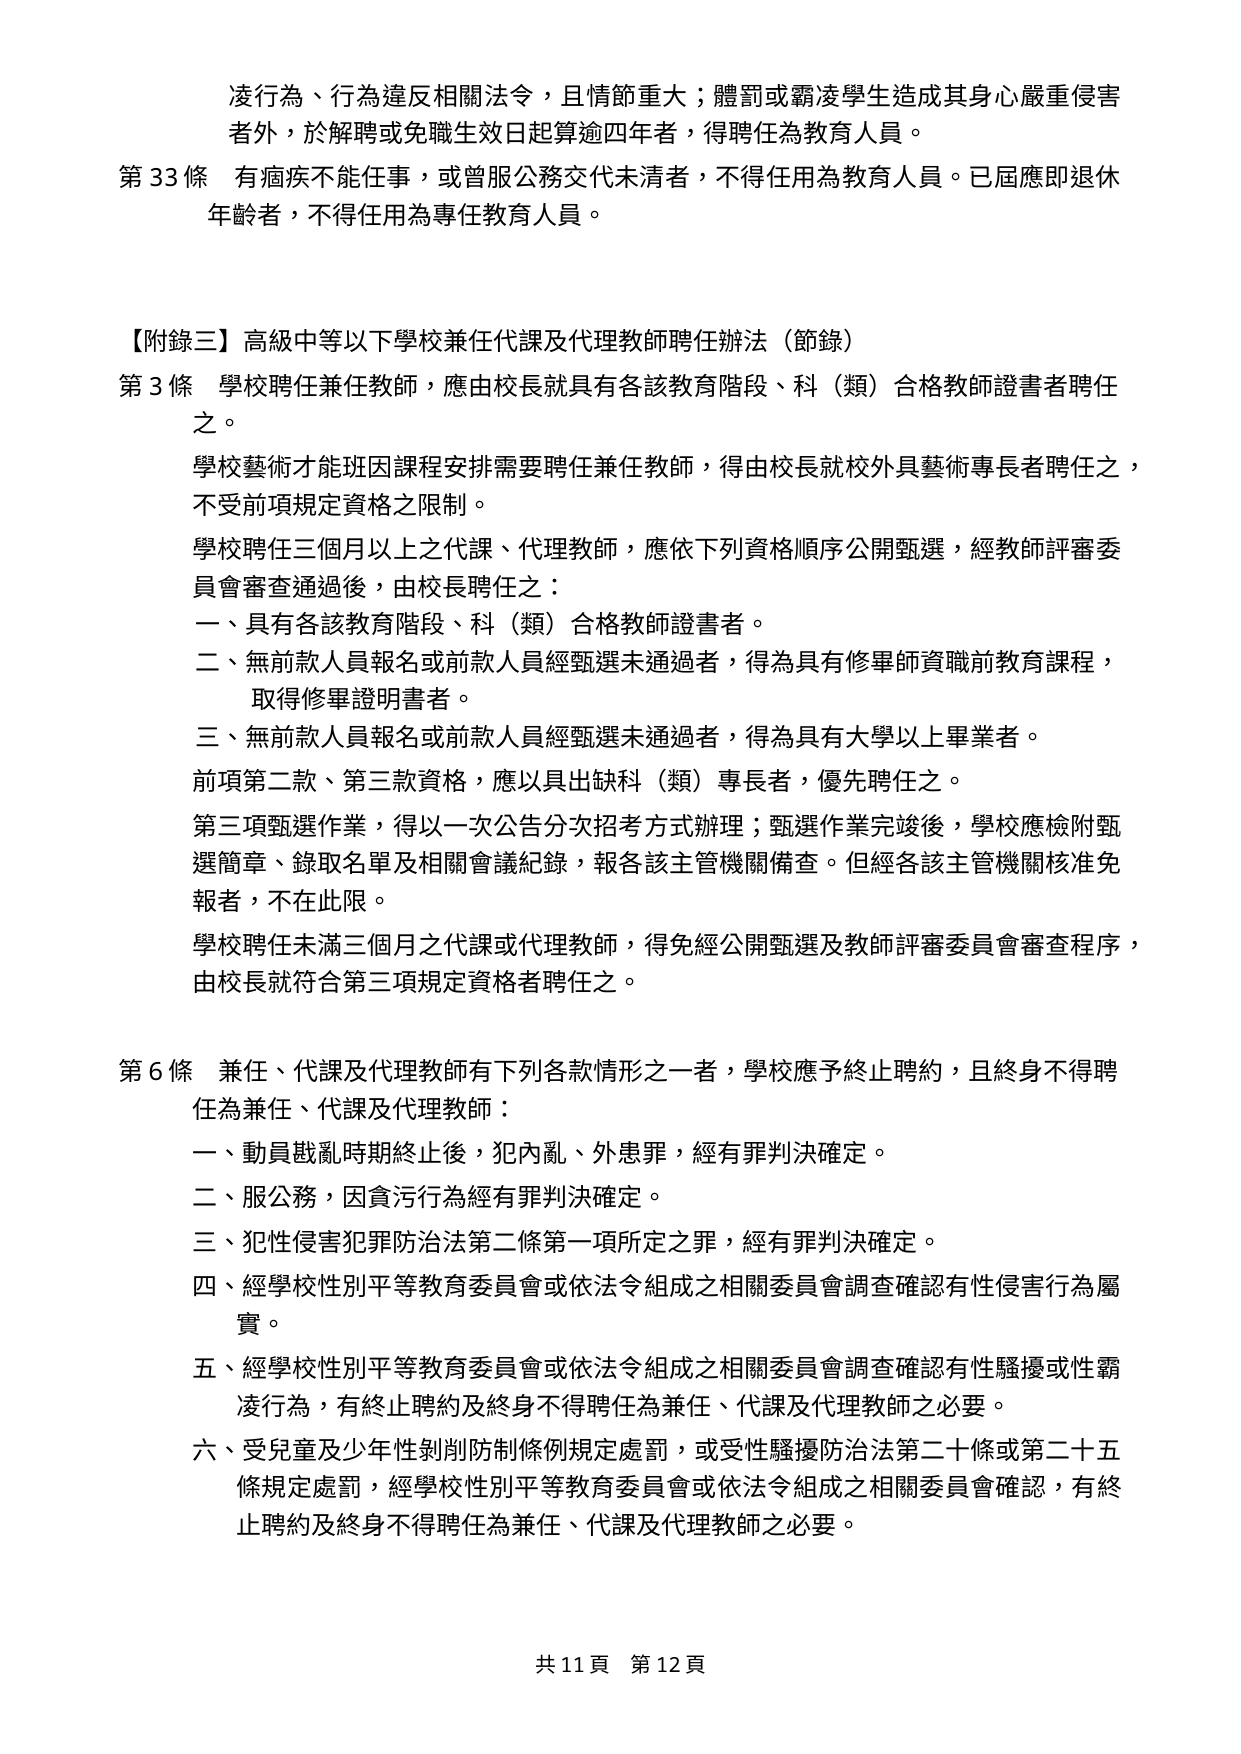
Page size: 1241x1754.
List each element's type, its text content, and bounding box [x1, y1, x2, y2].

text 學校聘任三個月以上之代課、代理教師，應依下列資格順序公開甄選，經教師評審委員會審查通過後，由校長聘任之： [192, 529, 1122, 604]
text 前項第二款、第三款資格，應以具出缺科（類）專長者，優先聘任之。 [192, 761, 1122, 798]
text 一、具有各該教育階段、科（類）合格教師證書者。 [118, 604, 1122, 641]
text 四、經學校性別平等教育委員會或依法令組成之相關委員會調查確認有性侵害行為屬實。 [192, 1266, 1122, 1341]
text 一、動員戡亂時期終止後，犯內亂、外患罪，經有罪判決確定。 [192, 1132, 1122, 1170]
text 二、服公務，因貪污行為經有罪判決確定。 [192, 1177, 1122, 1214]
text 二、無前款人員報名或前款人員經甄選未通過者，得為具有修畢師資職前教育課程，取得修畢證明書者。 [195, 641, 1122, 716]
text 【附錄三】高級中等以下學校兼任代課及代理教師聘任辦法（節錄） [118, 321, 1122, 358]
text 凌行為、行為違反相關法令，且情節重大；體罰或霸凌學生造成其身心嚴重侵害者外，於解聘或免職生效日起算逾四年者，得聘任為教育人員。 [229, 75, 1122, 150]
text 第6條 兼任、代課及代理教師有下列各款情形之一者，學校應予終止聘約，且終身不得聘任為兼任、代課及代理教師： [118, 1051, 1122, 1126]
text 六、受兒童及少年性剝削防制條例規定處罰，或受性騷擾防治法第二十條或第二十五條規定處罰，經學校性別平等教育委員會或依法令組成之相關委員會確認，有終止聘約及終身不得聘任為兼任、代課及代理教師之必要。 [192, 1429, 1122, 1542]
text 五、經學校性別平等教育委員會或依法令組成之相關委員會調查確認有性騷擾或性霸凌行為，有終止聘約及終身不得聘任為兼任、代課及代理教師之必要。 [192, 1347, 1122, 1422]
text 學校藝術才能班因課程安排需要聘任兼任教師，得由校長就校外具藝術專長者聘任之，不受前項規定資格之限制。 [192, 447, 1122, 522]
text 第33條 有痼疾不能任事，或曾服公務交代未清者，不得任用為教育人員。已屆應即退休年齡者，不得任用為專任教育人員。 [118, 157, 1122, 232]
text 三、無前款人員報名或前款人員經甄選未通過者，得為具有大學以上畢業者。 [118, 716, 1122, 754]
text 第3條 學校聘任兼任教師，應由校長就具有各該教育階段、科（類）合格教師證書者聘任之。 [118, 365, 1122, 440]
text 第三項甄選作業，得以一次公告分次招考方式辦理；甄選作業完竣後，學校應檢附甄選簡章、錄取名單及相關會議紀錄，報各該主管機關備查。但經各該主管機關核准免報者，不在此限。 [192, 805, 1122, 917]
text 三、犯性侵害犯罪防治法第二條第一項所定之罪，經有罪判決確定。 [192, 1221, 1122, 1259]
text 學校聘任未滿三個月之代課或代理教師，得免經公開甄選及教師評審委員會審查程序，由校長就符合第三項規定資格者聘任之。 [192, 924, 1122, 999]
